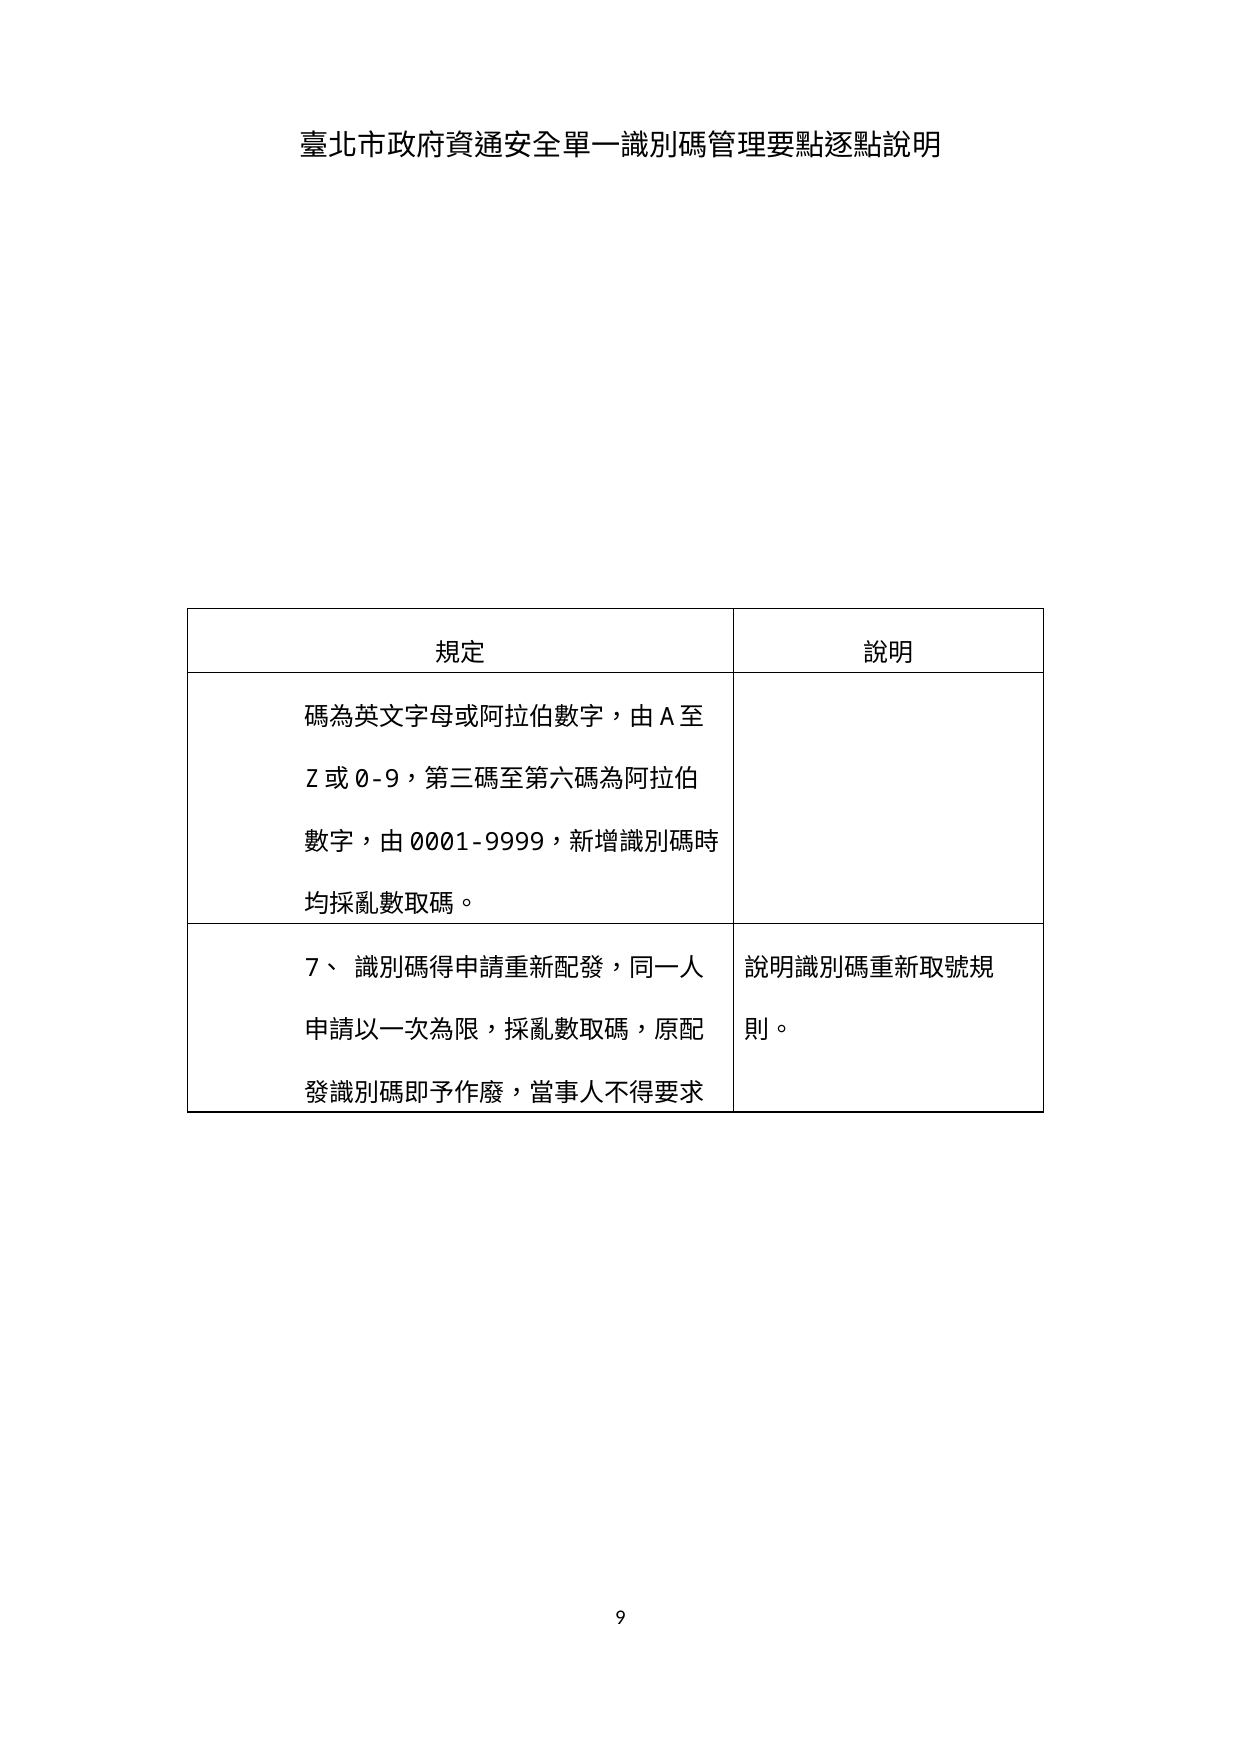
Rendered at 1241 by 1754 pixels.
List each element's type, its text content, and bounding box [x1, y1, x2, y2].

table_header 規定 [188, 609, 733, 672]
table_cell 碼為英文字母或阿拉伯數字，由A至Z或0-9，第三碼至第六碼為阿拉伯數字，由0001-9999，新增識別碼時均採亂數取碼。 [188, 673, 733, 923]
table_header 說明 [734, 609, 1043, 672]
table_cell 說明識別碼重新取號規則。 [734, 924, 1043, 1111]
table_cell 識別碼得申請重新配發，同一人申請以一次為限，採亂數取碼，原配發識別碼即予作廢，當事人不得要求 [188, 924, 733, 1111]
table_cell [734, 673, 1043, 923]
